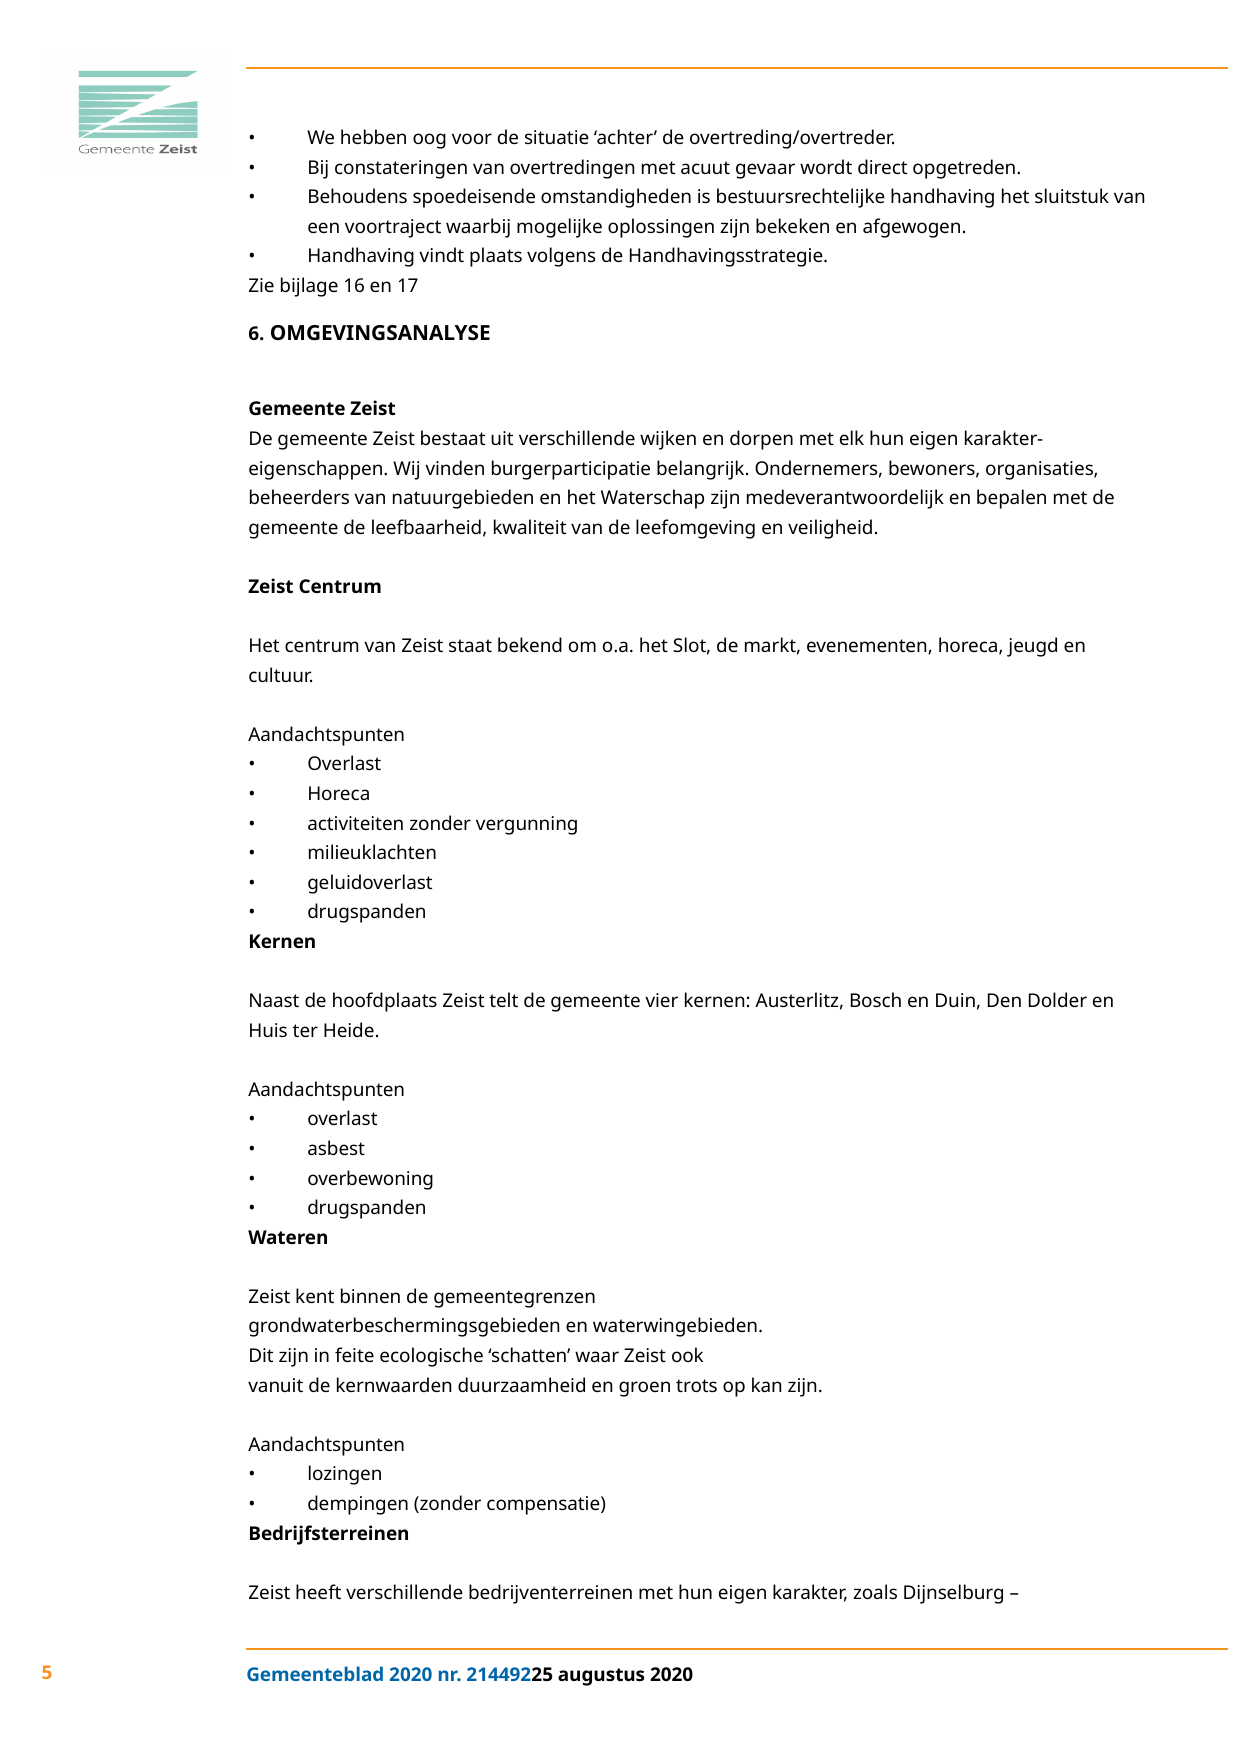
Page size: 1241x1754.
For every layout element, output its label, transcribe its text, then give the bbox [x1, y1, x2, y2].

list overbewoning [248, 1165, 1152, 1191]
text Wateren [248, 1224, 1152, 1250]
list geluidoverlast [248, 869, 1152, 895]
text Zie bijlage 16 en 17 [248, 272, 1152, 298]
text Het centrum van Zeist staat bekend om o.a. het Slot, de markt, evenementen, horeca, jeugd en cultuur. [248, 632, 1152, 688]
text Aandachtspunten [248, 1076, 1152, 1102]
text Naast de hoofdplaats Zeist telt de gemeente vier kernen: Austerlitz, Bosch en Duin, Den Dolder en Huis ter Heide. [248, 987, 1152, 1043]
list Bij constateringen van overtredingen met acuut gevaar wordt direct opgetreden. [248, 154, 1152, 180]
text Zeist Centrum [248, 573, 1152, 599]
list lozingen [248, 1461, 1152, 1486]
picture [41, 47, 231, 172]
list We hebben oog voor de situatie ‘achter’ de overtreding/overtreder. [248, 124, 1152, 150]
list asbest [248, 1135, 1152, 1161]
text vanuit de kernwaarden duurzaamheid en groen trots op kan zijn. [248, 1372, 1152, 1398]
text Bedrijfsterreinen [248, 1520, 1152, 1546]
text Aandachtspunten [248, 721, 1152, 747]
list Overlast [248, 751, 1152, 776]
text Zeist kent binnen de gemeentegrenzen [248, 1283, 1152, 1309]
text Kernen [248, 928, 1152, 954]
list milieuklachten [248, 839, 1152, 865]
text Dit zijn in feite ecologische ‘schatten’ waar Zeist ook [248, 1342, 1152, 1368]
text 6. OMGEVINGSANALYSE [248, 318, 1152, 346]
list drugspanden [248, 1194, 1152, 1220]
text Aandachtspunten [248, 1431, 1152, 1457]
text Zeist heeft verschillende bedrijventerreinen met hun eigen karakter, zoals Dijnselburg – [248, 1579, 1152, 1605]
list Handhaving vindt plaats volgens de Handhavingsstrategie. [248, 243, 1152, 268]
text grondwaterbeschermingsgebieden en waterwingebieden. [248, 1313, 1152, 1338]
text Gemeente Zeist [248, 396, 1152, 421]
list Horeca [248, 780, 1152, 806]
list drugspanden [248, 898, 1152, 924]
list Behoudens spoedeisende omstandigheden is bestuursrechtelijke handhaving het sluitstuk van een voortraject waarbij mogelijke oplossingen zijn bekeken en afgewogen. [248, 183, 1152, 239]
text De gemeente Zeist bestaat uit verschillende wijken en dorpen met elk hun eigen karakter-eigenschappen. Wij vinden burgerparticipatie belangrijk. Ondernemers, bewoners, organisaties, beheerders van natuurgebieden en het Waterschap zijn medeverantwoordelijk en bepalen met de gemeente de leefbaarheid, kwaliteit van de leefomgeving en veiligheid. [248, 425, 1152, 540]
list activiteiten zonder vergunning [248, 810, 1152, 836]
list overlast [248, 1106, 1152, 1131]
list dempingen (zonder compensatie) [248, 1490, 1152, 1516]
